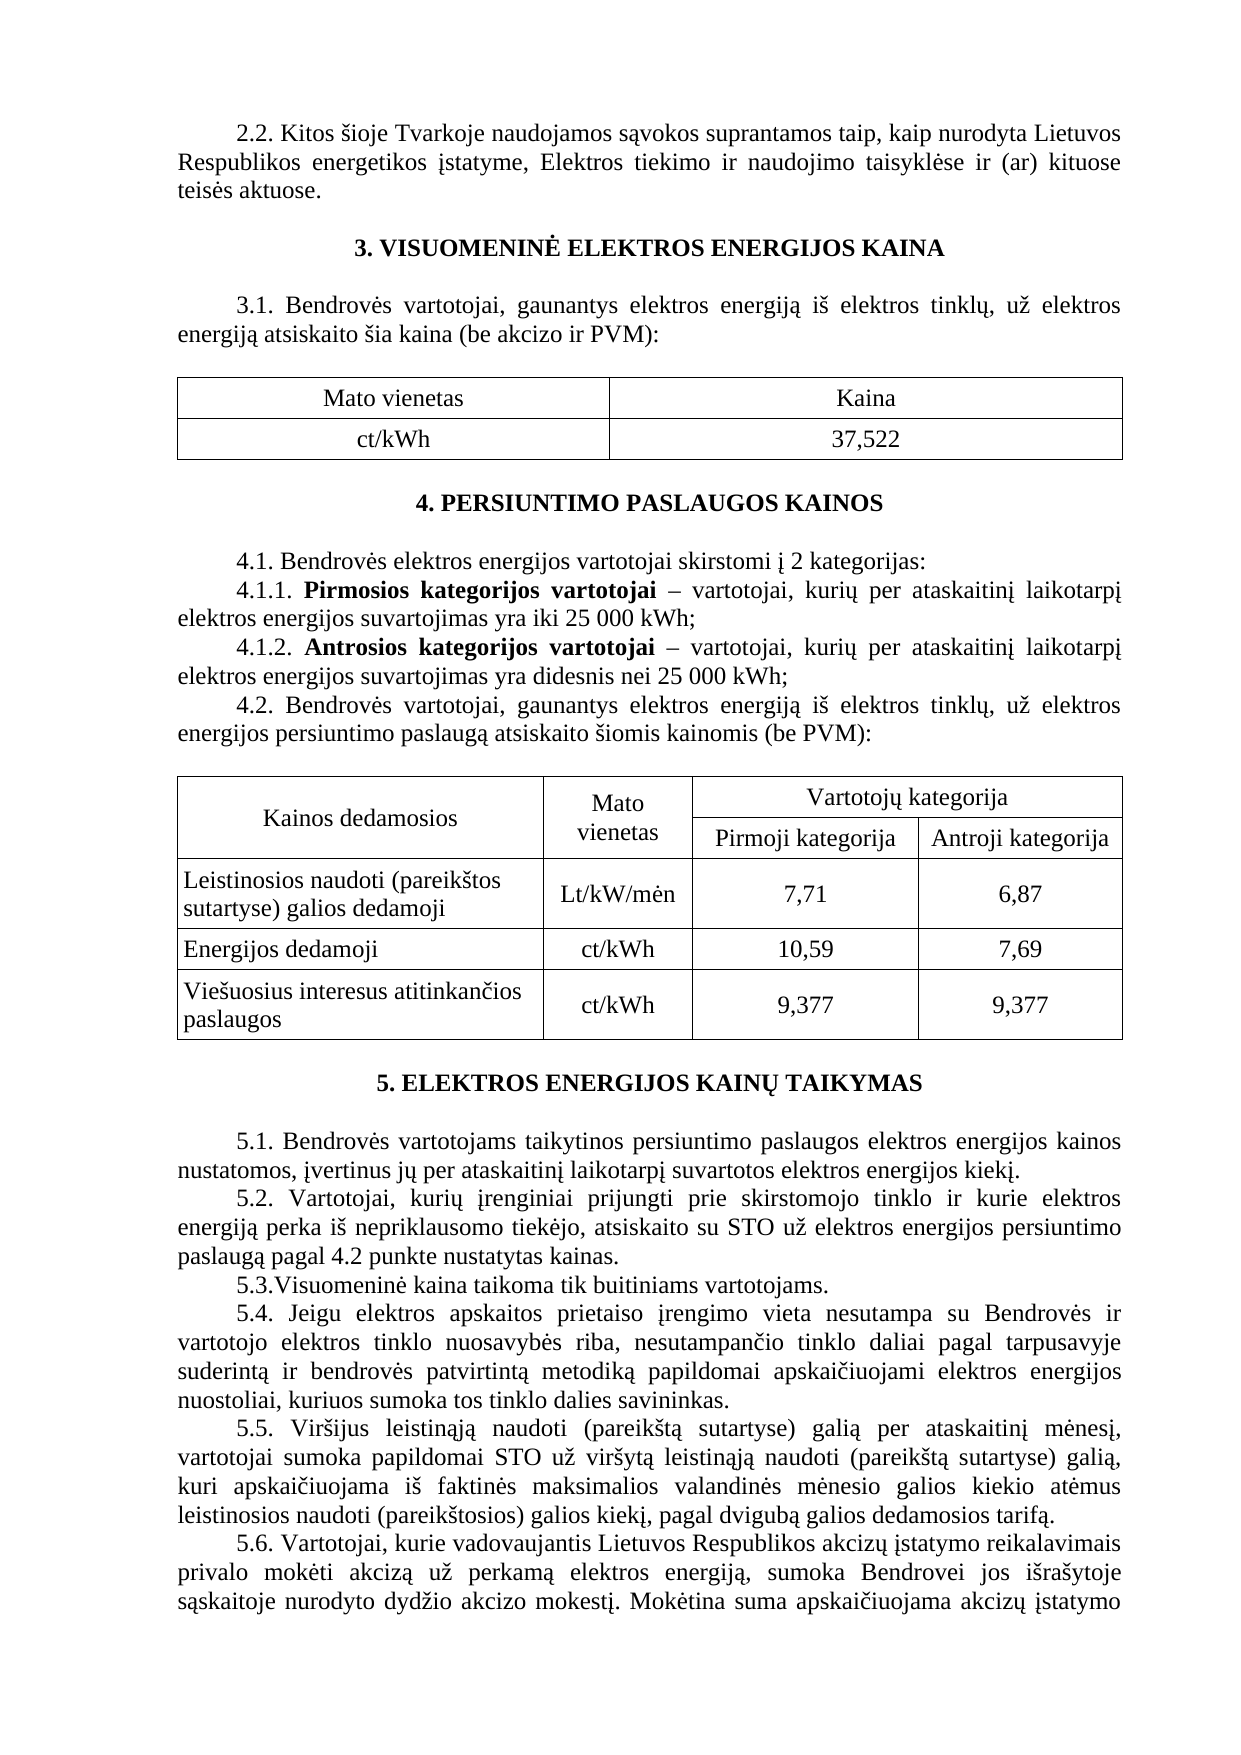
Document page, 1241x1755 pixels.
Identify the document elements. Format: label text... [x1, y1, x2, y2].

table_header Mato vienetas [178, 378, 609, 418]
table_cell Pirmoji kategorija [693, 818, 918, 858]
text 5.6. Vartotojai, kurie vadovaujantis Lietuvos Respublikos akcizų įstatymo reikalavimais privalo mokėti akcizą už perkamą elektros energiją, sumoka Bendrovei jos išrašytoje sąskaitoje nurodyto dydžio akcizo mokestį. Mokėtina suma apskaičiuojama akcizų įstatymo [177, 1528, 1122, 1615]
table_header Mato vienetas [544, 777, 692, 858]
text 5.3.Visuomeninė kaina taikoma tik buitiniams vartotojams. [177, 1270, 1122, 1298]
table_cell Viešuosius interesus atitinkančios paslaugos [178, 970, 543, 1039]
table_cell 37,522 [610, 419, 1122, 459]
table_cell 6,87 [919, 859, 1122, 928]
text 2.2. Kitos šioje Tvarkoje naudojamos sąvokos suprantamos taip, kaip nurodyta Lietuvos Respublikos energetikos įstatyme, Elektros tiekimo ir naudojimo taisyklėse ir (ar) kituose teisės aktuose. [177, 118, 1122, 204]
text 5.1. Bendrovės vartotojams taikytinos persiuntimo paslaugos elektros energijos kainos nustatomos, įvertinus jų per ataskaitinį laikotarpį suvartotos elektros energijos kiekį. [177, 1126, 1122, 1183]
text 4.1.2. Antrosios kategorijos vartotojai – vartotojai, kurių per ataskaitinį laikotarpį elektros energijos suvartojimas yra didesnis nei 25 000 kWh; [177, 632, 1122, 690]
text 4.2. Bendrovės vartotojai, gaunantys elektros energiją iš elektros tinklų, už elektros energijos persiuntimo paslaugą atsiskaito šiomis kainomis (be PVM): [177, 690, 1122, 747]
table_cell 10,59 [693, 929, 918, 969]
table_cell 7,71 [693, 859, 918, 928]
table_cell Lt/kW/mėn [544, 859, 692, 928]
table_cell 9,377 [693, 970, 918, 1039]
text 4.1. Bendrovės elektros energijos vartotojai skirstomi į 2 kategorijas: [177, 546, 1122, 575]
table_cell ct/kWh [544, 970, 692, 1039]
table_cell 7,69 [919, 929, 1122, 969]
table_cell ct/kWh [178, 419, 609, 459]
table_header Kainos dedamosios [178, 777, 543, 858]
table_cell Antroji kategorija [919, 818, 1122, 858]
table_cell Energijos dedamoji [178, 929, 543, 969]
text 5.2. Vartotojai, kurių įrenginiai prijungti prie skirstomojo tinklo ir kurie elektros energiją perka iš nepriklausomo tiekėjo, atsiskaito su STO už elektros energijos persiuntimo paslaugą pagal 4.2 punkte nustatytas kainas. [177, 1183, 1122, 1270]
table_cell Leistinosios naudoti (pareikštos sutartyse) galios dedamoji [178, 859, 543, 928]
text 5.5. Viršijus leistinąją naudoti (pareikštą sutartyse) galią per ataskaitinį mėnesį, vartotojai sumoka papildomai STO už viršytą leistinąją naudoti (pareikštą sutartyse) galią, kuri apskaičiuojama iš faktinės maksimalios valandinės mėnesio galios kiekio atėmus leistinosios naudoti (pareikštosios) galios kiekį, pagal dvigubą galios dedamosios tarifą. [177, 1413, 1122, 1528]
table_cell 9,377 [919, 970, 1122, 1039]
table_cell ct/kWh [544, 929, 692, 969]
text 3. VISUOMENINĖ ELEKTROS ENERGIJOS KAINA [177, 233, 1122, 262]
table_header Vartotojų kategorija [693, 777, 1122, 817]
text 4.1.1. Pirmosios kategorijos vartotojai – vartotojai, kurių per ataskaitinį laikotarpį elektros energijos suvartojimas yra iki 25 000 kWh; [177, 575, 1122, 632]
table_header Kaina [610, 378, 1122, 418]
text 3.1. Bendrovės vartotojai, gaunantys elektros energiją iš elektros tinklų, už elektros energiją atsiskaito šia kaina (be akcizo ir PVM): [177, 291, 1122, 348]
text 5.4. Jeigu elektros apskaitos prietaiso įrengimo vieta nesutampa su Bendrovės ir vartotojo elektros tinklo nuosavybės riba, nesutampančio tinklo daliai pagal tarpusavyje suderintą ir bendrovės patvirtintą metodiką papildomai apskaičiuojami elektros energijos nuostoliai, kuriuos sumoka tos tinklo dalies savininkas. [177, 1298, 1122, 1413]
text 4. PERSIUNTIMO PASLAUGOS KAINOS [177, 488, 1122, 517]
text 5. ELEKTROS ENERGIJOS KAINŲ TAIKYMAS [177, 1068, 1122, 1097]
